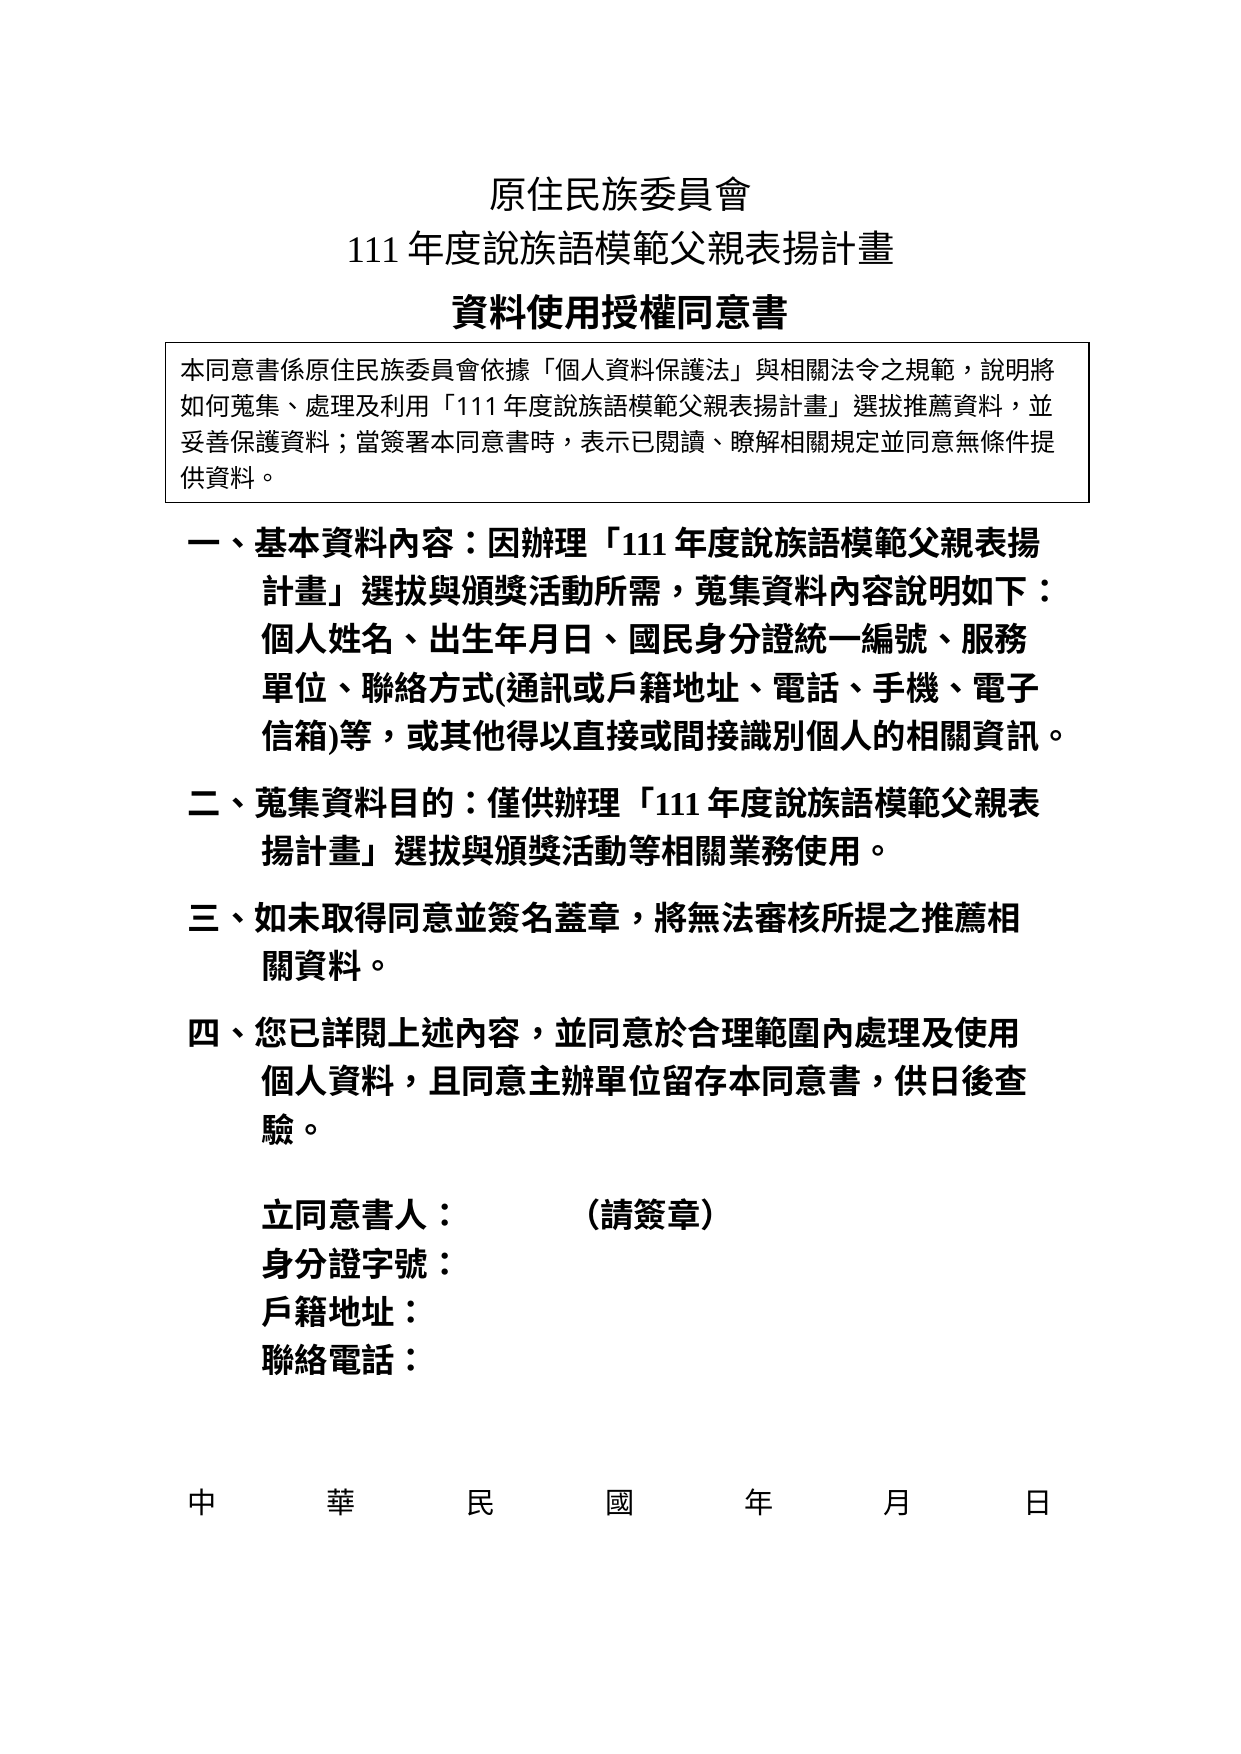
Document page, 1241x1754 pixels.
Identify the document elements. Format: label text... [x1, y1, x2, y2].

text 一、基本資料內容：因辦理「111年度說族語模範父親表揚計畫」選拔與頒獎活動所需，蒐集資料內容說明如下： [187, 517, 1073, 613]
text 三、如未取得同意並簽名蓋章，將無法審核所提之推薦相關資料。 [187, 892, 1053, 988]
text 中 華 民 國 年 月 日 [187, 1464, 1053, 1539]
text 四、您已詳閱上述內容，並同意於合理範圍內處理及使用個人資料，且同意主辦單位留存本同意書，供日後查驗。 [187, 1007, 1053, 1152]
text 原住民族委員會 [187, 164, 1053, 219]
text 聯絡電話： [261, 1334, 1053, 1382]
text 二、蒐集資料目的：僅供辦理「111年度說族語模範父親表揚計畫」選拔與頒獎活動等相關業務使用。 [187, 777, 1053, 873]
text 身分證字號： [261, 1237, 1053, 1286]
text 個人姓名、出生年月日、國民身分證統一編號、服務單位、聯絡方式(通訊或戶籍地址、電話、手機、電子信箱)等，或其他得以直接或間接識別個人的相關資訊。 [261, 613, 1053, 758]
text 111年度說族語模範父親表揚計畫 [187, 219, 1053, 273]
text 戶籍地址： [261, 1286, 1053, 1334]
text 資料使用授權同意書 [187, 273, 1053, 342]
text 立同意書人： （請簽章） [261, 1189, 1053, 1237]
text 本同意書係原住民族委員會依據「個人資料保護法」與相關法令之規範，說明將如何蒐集、處理及利用「111年度說族語模範父親表揚計畫」選拔推薦資料，並妥善保護資料；當簽署本同意書時，表示已閱讀、瞭解相關規定並同意無條件提供資料。 [181, 350, 1074, 495]
